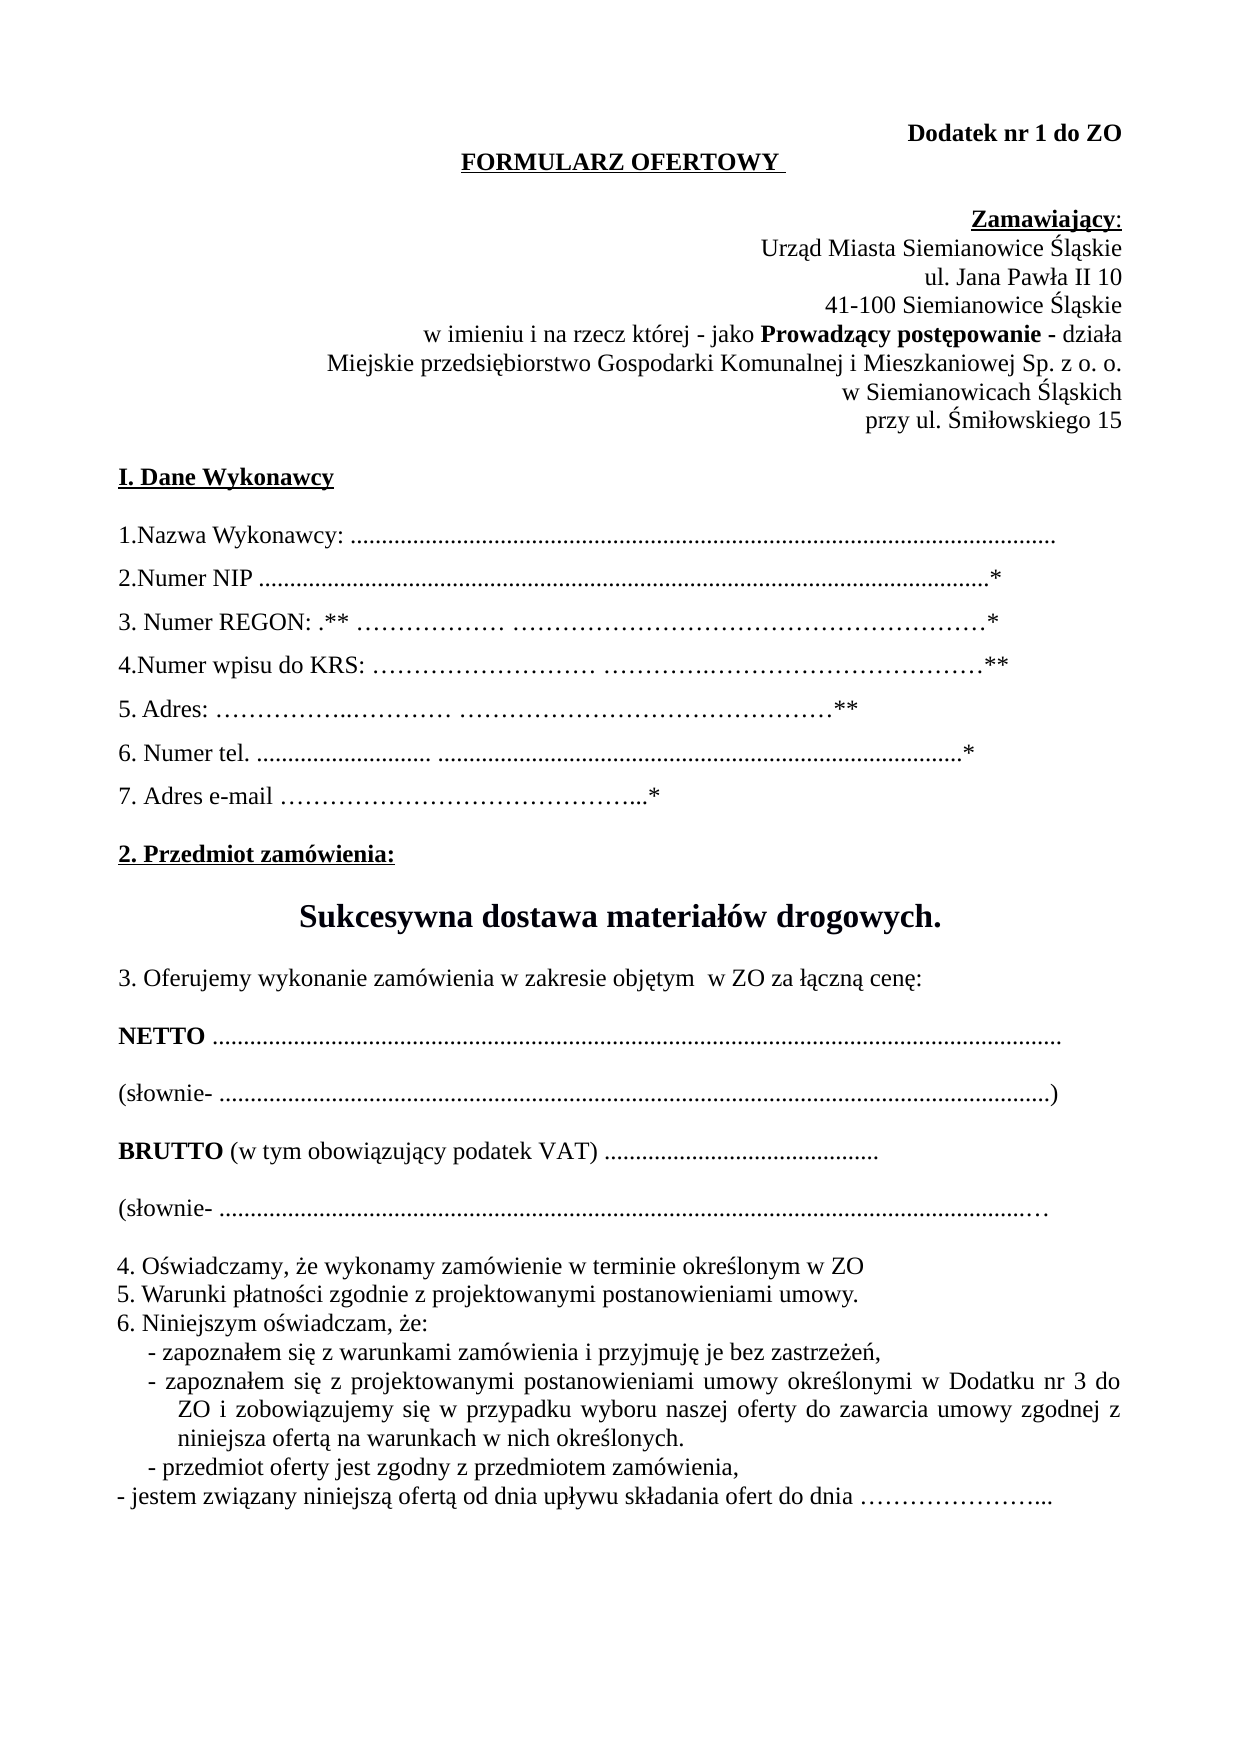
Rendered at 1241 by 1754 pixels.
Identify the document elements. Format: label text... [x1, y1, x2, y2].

text 6. Numer tel. ............................ ....................................................................................* [118, 738, 1122, 766]
text 4. Oświadczamy, że wykonamy zamówienie w terminie określonym w ZO [117, 1251, 1122, 1279]
text - zapoznałem się z projektowanymi postanowieniami umowy określonymi w Dodatku nr 3 do ZO i zobowiązujemy się w przypadku wyboru naszej oferty do zawarcia umowy zgodnej z niniejsza ofertą na warunkach w nich określonych. [148, 1366, 1122, 1452]
text Dodatek nr 1 do ZO [148, 118, 1122, 147]
text 4.Numer wpisu do KRS: ……………………… ………….……………………………** [118, 651, 1122, 679]
text Zamawiający: [118, 204, 1122, 233]
text NETTO ........................................................................................................................................ [118, 1021, 1122, 1049]
text 5. Adres: ……………..………… ………………………………………** [118, 694, 1122, 723]
text 41-100 Siemianowice Śląskie [118, 291, 1122, 319]
text 3. Oferujemy wykonanie zamówienia w zakresie objętym w ZO za łączną cenę: [118, 963, 1122, 992]
text ul. Jana Pawła II 10 [118, 262, 1122, 291]
text - zapoznałem się z warunkami zamówienia i przyjmuję je bez zastrzeżeń, [148, 1337, 1122, 1366]
text Sukcesywna dostawa materiałów drogowych. [118, 896, 1122, 934]
text 5. Warunki płatności zgodnie z projektowanymi postanowieniami umowy. [117, 1279, 1122, 1308]
text (słownie- .....................................................................................................................................) [118, 1078, 1122, 1107]
text - jestem związany niniejszą ofertą od dnia upływu składania ofert do dnia …………………... [117, 1481, 1122, 1509]
text 7. Adres e-mail ……………………………………...* [118, 781, 1122, 810]
subtitle FORMULARZ OFERTOWY [118, 147, 1122, 176]
text - przedmiot oferty jest zgodny z przedmiotem zamówienia, [148, 1452, 1122, 1481]
text Urząd Miasta Siemianowice Śląskie [118, 233, 1122, 262]
text 6. Niniejszym oświadczam, że: [117, 1308, 1122, 1337]
text (słownie- .................................................................................................................................… [118, 1193, 1122, 1222]
text 3. Numer REGON: .** ……………… …………………………………………………* [118, 607, 1122, 636]
text 1.Nazwa Wykonawcy: ................................................................................................................. [118, 520, 1122, 549]
text w Siemianowicach Śląskich [118, 377, 1122, 406]
text I. Dane Wykonawcy [118, 462, 1122, 491]
text Miejskie przedsiębiorstwo Gospodarki Komunalnej i Mieszkaniowej Sp. z o. o. [118, 348, 1122, 377]
text przy ul. Śmiłowskiego 15 [634, 406, 1122, 434]
text 2. Przedmiot zamówienia: [118, 839, 1122, 867]
text 2.Numer NIP .....................................................................................................................* [118, 563, 1122, 592]
text w imieniu i na rzecz której - jako Prowadzący postępowanie - działa [118, 319, 1122, 348]
text BRUTTO (w tym obowiązujący podatek VAT) ............................................ [118, 1136, 1122, 1164]
